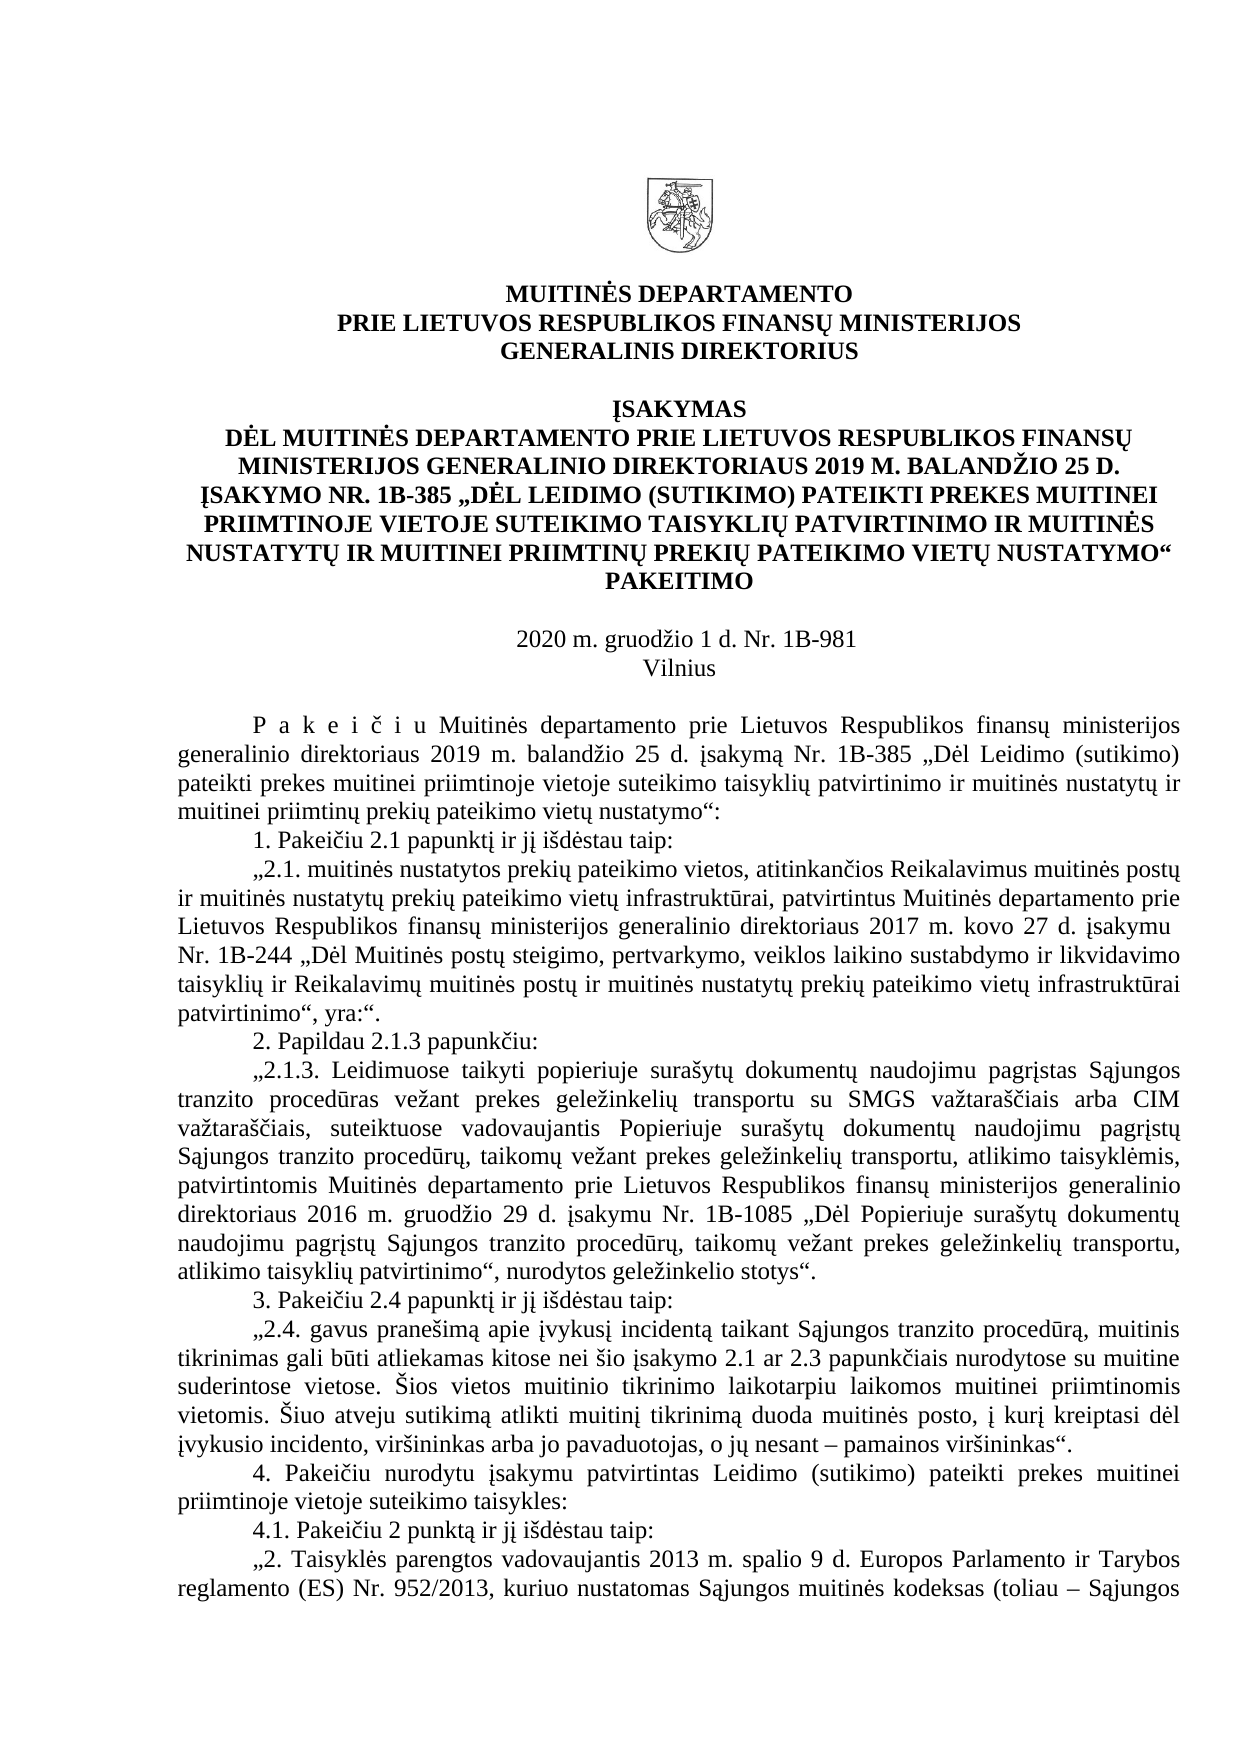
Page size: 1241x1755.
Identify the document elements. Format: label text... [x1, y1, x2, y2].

text 2. Papildau 2.1.3 papunkčiu: [177, 1026, 1181, 1055]
text „2. Taisyklės parengtos vadovaujantis 2013 m. spalio 9 d. Europos Parlamento ir Tarybos reglamento (ES) Nr. 952/2013, kuriuo nustatomas Sąjungos muitinės kodeksas (toliau – Sąjungos [177, 1544, 1181, 1601]
text Vilnius [177, 653, 1181, 681]
text 4. Pakeičiu nurodytu įsakymu patvirtintas Leidimo (sutikimo) pateikti prekes muitinei priimtinoje vietoje suteikimo taisykles: [177, 1458, 1181, 1515]
text P a k e i č i u Muitinės departamento prie Lietuvos Respublikos finansų ministerijos generalinio direktoriaus 2019 m. balandžio 25 d. įsakymą Nr. 1B-385 „Dėl Leidimo (sutikimo) pateikti prekes muitinei priimtinoje vietoje suteikimo taisyklių patvirtinimo ir muitinės nustatytų ir muitinei priimtinų prekių pateikimo vietų nustatymo“: [177, 710, 1181, 825]
text PRIE LIETUVOS RESPUBLIKOS FINANSŲ MINISTERIJOS [177, 308, 1181, 336]
text „2.1. muitinės nustatytos prekių pateikimo vietos, atitinkančios Reikalavimus muitinės postų ir muitinės nustatytų prekių pateikimo vietų infrastruktūrai, patvirtintus Muitinės departamento prie Lietuvos Respublikos finansų ministerijos generalinio direktoriaus 2017 m. kovo 27 d. įsakymu Nr. 1B-244 „Dėl Muitinės postų steigimo, pertvarkymo, veiklos laikino sustabdymo ir likvidavimo taisyklių ir Reikalavimų muitinės postų ir muitinės nustatytų prekių pateikimo vietų infrastruktūrai patvirtinimo“, yra:“. [177, 854, 1181, 1026]
text MUITINĖS DEPARTAMENTO [177, 279, 1181, 308]
text DĖL MUITINĖS DEPARTAMENTO PRIE LIETUVOS RESPUBLIKOS FINANSŲ MINISTERIJOS GENERALINIO DIREKTORIAUS 2019 M. BALANDŽIO 25 D. ĮSAKYMO NR. 1B-385 „DĖL LEIDIMO (SUTIKIMO) PATEIKTI PREKES MUITINEI PRIIMTINOJE VIETOJE SUTEIKIMO TAISYKLIŲ PATVIRTINIMO IR MUITINĖS NUSTATYTŲ IR MUITINEI PRIIMTINŲ PREKIŲ PATEIKIMO VIETŲ NUSTATYMO“ PAKEITIMO [177, 423, 1181, 595]
text ĮSAKYMAS [177, 394, 1181, 423]
text 3. Pakeičiu 2.4 papunktį ir jį išdėstau taip: [177, 1285, 1181, 1314]
text „2.1.3. Leidimuose taikyti popieriuje surašytų dokumentų naudojimu pagrįstas Sąjungos tranzito procedūras vežant prekes geležinkelių transportu su SMGS važtaraščiais arba CIM važtaraščiais, suteiktuose vadovaujantis Popieriuje surašytų dokumentų naudojimu pagrįstų Sąjungos tranzito procedūrų, taikomų vežant prekes geležinkelių transportu, atlikimo taisyklėmis, patvirtintomis Muitinės departamento prie Lietuvos Respublikos finansų ministerijos generalinio direktoriaus 2016 m. gruodžio 29 d. įsakymu Nr. 1B-1085 „Dėl Popieriuje surašytų dokumentų naudojimu pagrįstų Sąjungos tranzito procedūrų, taikomų vežant prekes geležinkelių transportu, atlikimo taisyklių patvirtinimo“, nurodytos geležinkelio stotys“. [177, 1055, 1181, 1285]
text „2.4. gavus pranešimą apie įvykusį incidentą taikant Sąjungos tranzito procedūrą, muitinis tikrinimas gali būti atliekamas kitose nei šio įsakymo 2.1 ar 2.3 papunkčiais nurodytose su muitine suderintose vietose. Šios vietos muitinio tikrinimo laikotarpiu laikomos muitinei priimtinomis vietomis. Šiuo atveju sutikimą atlikti muitinį tikrinimą duoda muitinės posto, į kurį kreiptasi dėl įvykusio incidento, viršininkas arba jo pavaduotojas, o jų nesant – pamainos viršininkas“. [177, 1314, 1181, 1458]
text GENERALINIS DIREKTORIUS [177, 336, 1181, 365]
text 1. Pakeičiu 2.1 papunktį ir jį išdėstau taip: [177, 825, 1181, 854]
text 4.1. Pakeičiu 2 punktą ir jį išdėstau taip: [177, 1515, 1181, 1544]
text 2020 m. gruodžio 1 d. Nr. 1B-981 [192, 624, 1181, 653]
